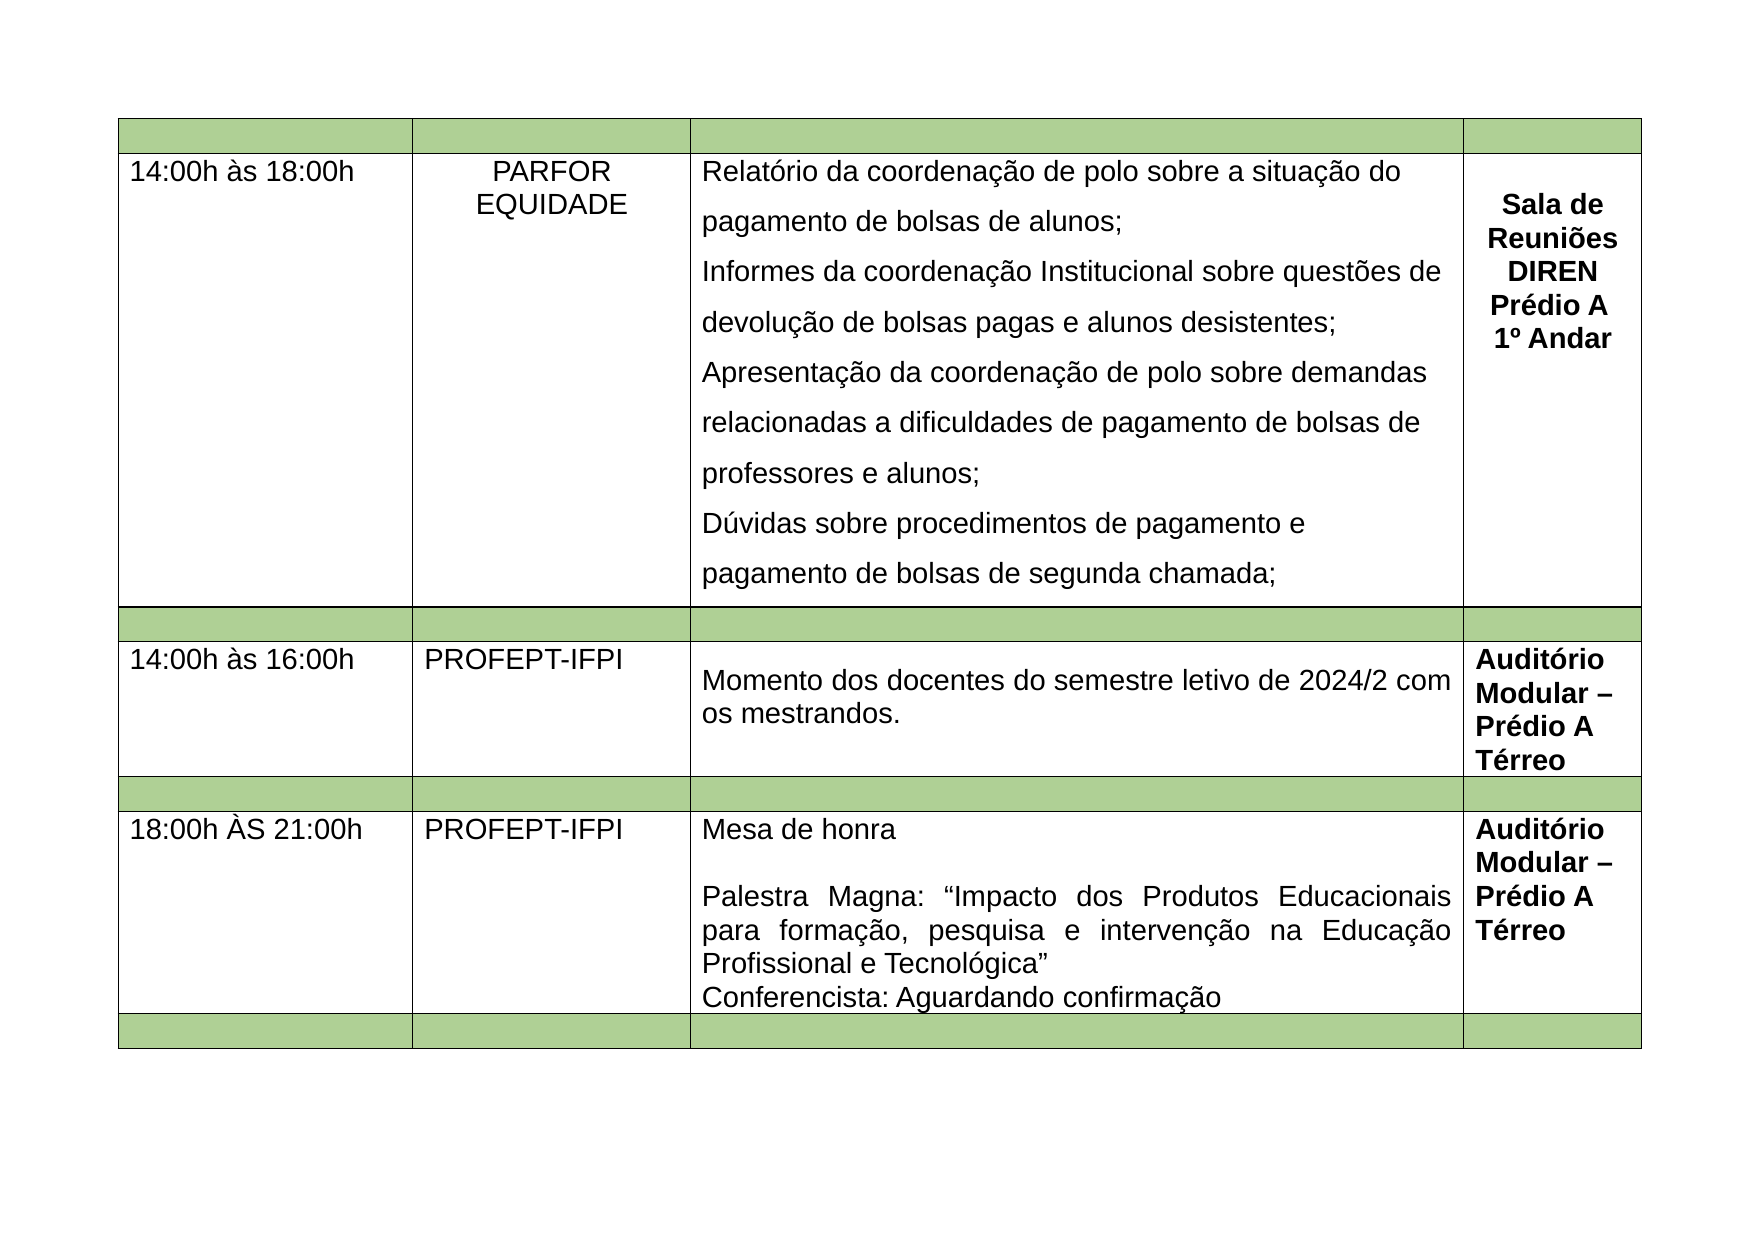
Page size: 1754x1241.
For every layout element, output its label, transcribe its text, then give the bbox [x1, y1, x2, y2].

table_cell Momento dos docentes do semestre letivo de 2024/2 com os mestrandos. [691, 642, 1463, 776]
table_cell [691, 119, 1463, 153]
table_cell [413, 608, 690, 641]
table_cell 14:00h às 18:00h [119, 154, 412, 606]
table_cell Relatório da coordenação de polo sobre a situação do pagamento de bolsas de alunos; Informes da coordenação Institucional sobre questões de devolução de bolsas pagas e alunos desistentes; Apresentação da coordenação de polo sobre demandas relacionadas a dificuldades de pagamento de bolsas de professores e alunos; Dúvidas sobre procedimentos de pagamento e pagamento de bolsas de segunda chamada; [691, 154, 1463, 606]
table_cell [1464, 119, 1641, 153]
table_cell [691, 1014, 1463, 1048]
table_cell [119, 1014, 412, 1048]
table_cell Auditório Modular – Prédio A Térreo [1464, 642, 1641, 776]
table_cell [691, 608, 1463, 641]
table_cell [1464, 608, 1641, 641]
table_cell [119, 777, 412, 811]
table_cell Auditório Modular – Prédio A Térreo [1464, 812, 1641, 1013]
table_cell [119, 119, 412, 153]
table_cell PARFOR EQUIDADE [413, 154, 690, 606]
table_cell [413, 119, 690, 153]
table_cell 18:00h ÀS 21:00h [119, 812, 412, 1013]
table_cell [413, 1014, 690, 1048]
table_cell 14:00h às 16:00h [119, 642, 412, 776]
table_cell PROFEPT-IFPI [413, 642, 690, 776]
table_cell [119, 608, 412, 641]
table_cell Mesa de honra Palestra Magna: “Impacto dos Produtos Educacionais para formação, pesquisa e intervenção na Educação Profissional e Tecnológica” Conferencista: Aguardando confirmação [691, 812, 1463, 1013]
table_cell [413, 777, 690, 811]
table_cell Sala de Reuniões DIREN Prédio A 1º Andar [1464, 154, 1641, 606]
table_cell [1464, 777, 1641, 811]
table_cell [691, 777, 1463, 811]
table_cell [1464, 1014, 1641, 1048]
table_cell PROFEPT-IFPI [413, 812, 690, 1013]
